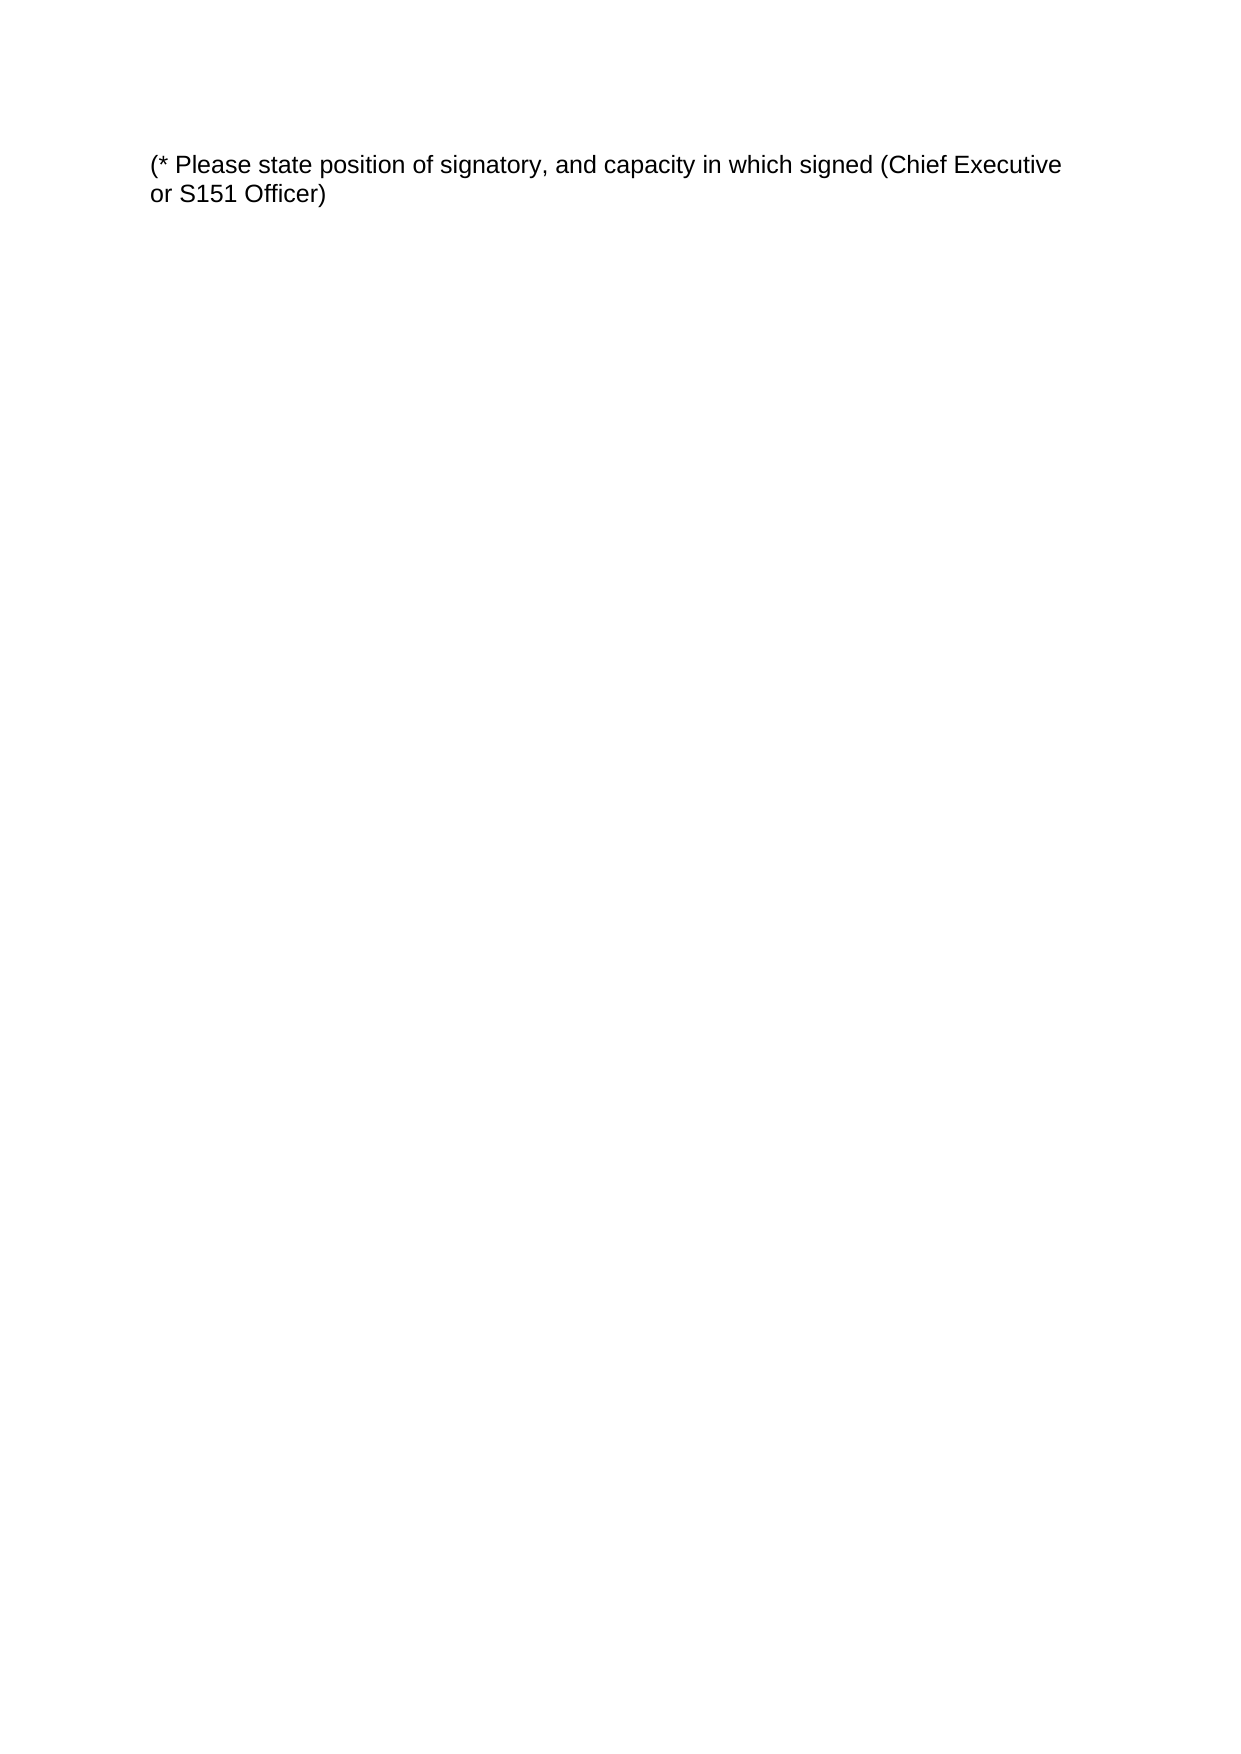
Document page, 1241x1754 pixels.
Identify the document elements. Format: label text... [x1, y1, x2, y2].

text (* Please state position of signatory, and capacity in which signed (Chief Executive or S151 Officer) [150, 150, 1090, 207]
